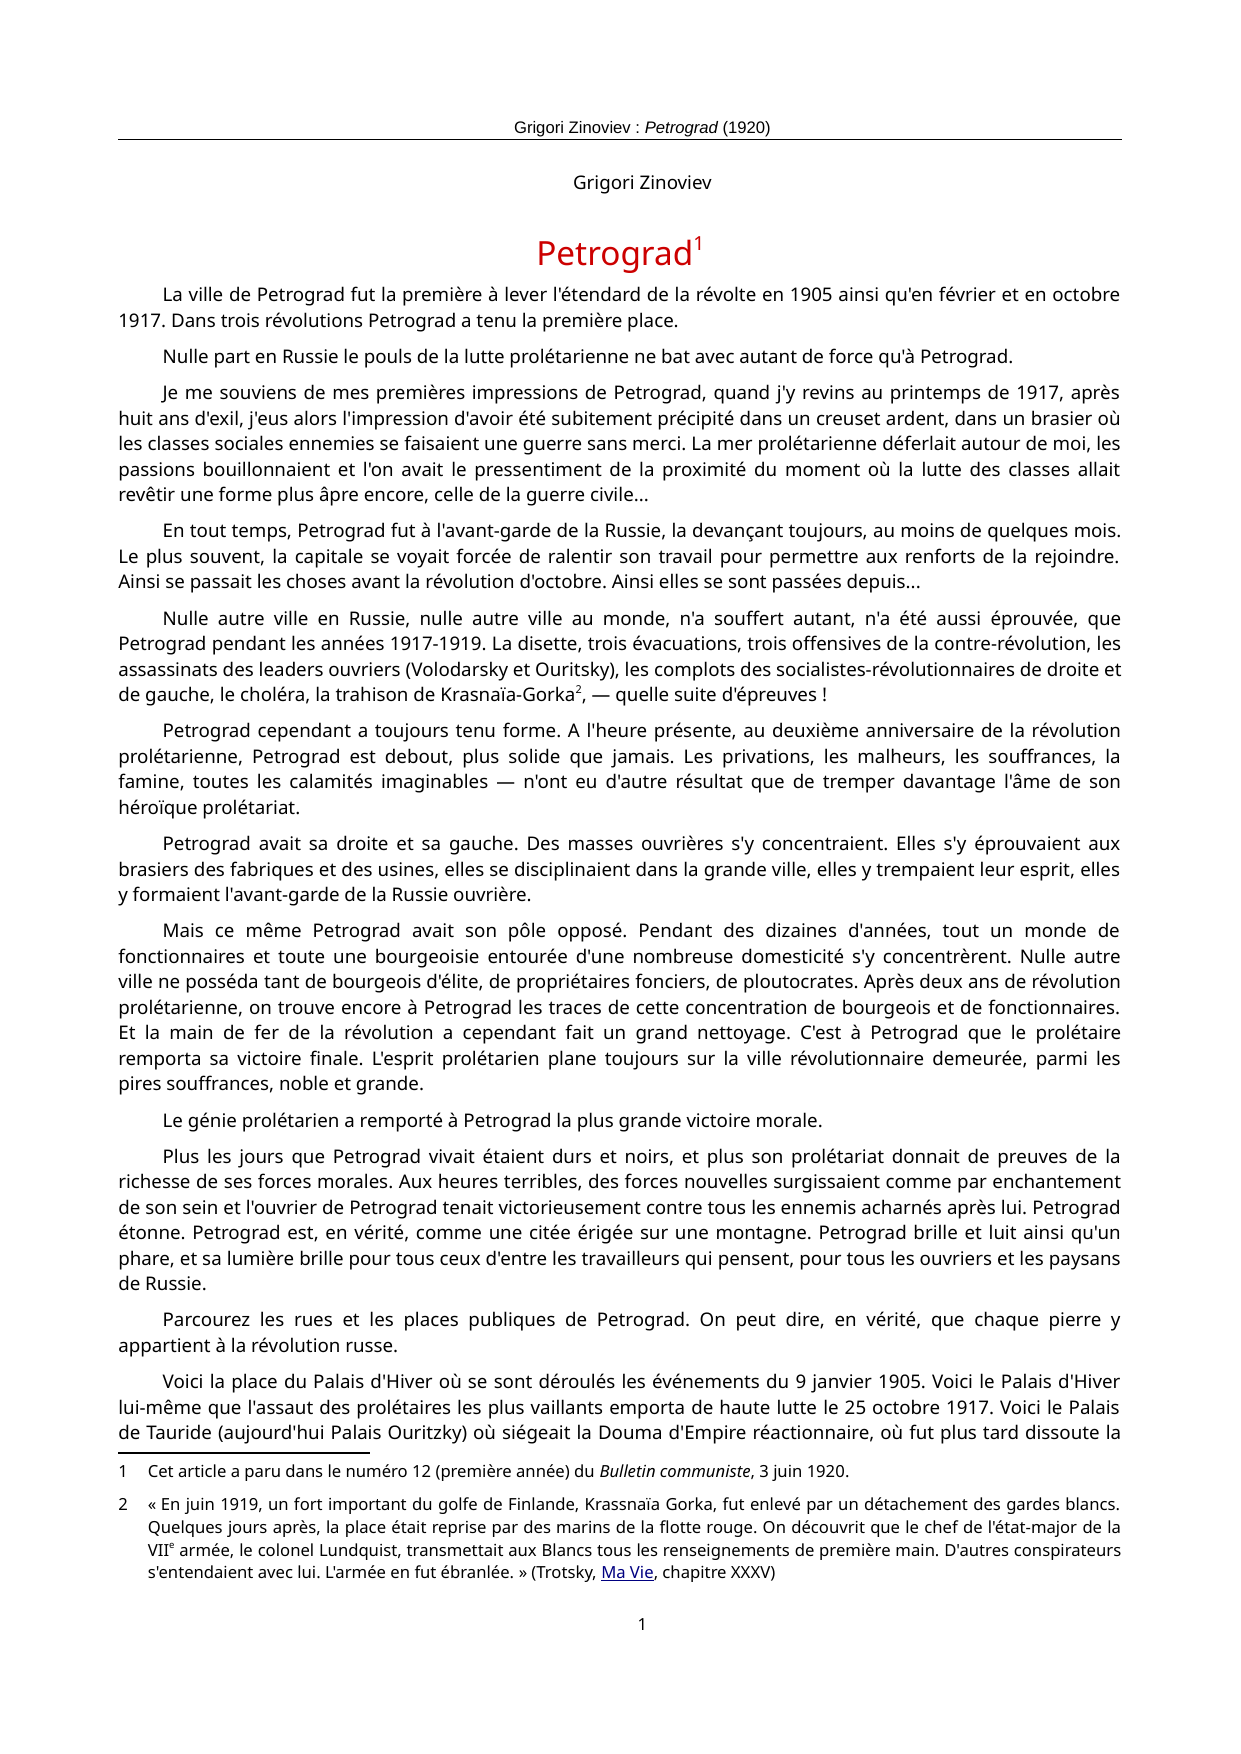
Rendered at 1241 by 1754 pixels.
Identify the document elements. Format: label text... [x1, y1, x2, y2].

text Parcourez les rues et les places publiques de Petrograd. On peut dire, en vérité, que chaque pierre y appartient à la révolution russe. [118, 1307, 1122, 1358]
text Voici la place du Palais d'Hiver où se sont déroulés les événements du 9 janvier 1905. Voici le Palais d'Hiver lui-même que l'assaut des prolétaires les plus vaillants emporta de haute lutte le 25 octobre 1917. Voici le Palais de Tauride (aujourd'hui Palais Ouritzky) où siégeait la Douma d'Empire réactionnaire, où fut plus tard dissoute la [118, 1368, 1122, 1445]
subtitle Petrograd [118, 230, 1122, 276]
text Nulle part en Russie le pouls de la lutte prolétarienne ne bat avec autant de force qu'à Petrograd. [118, 343, 1122, 369]
text La ville de Petrograd fut la première à lever l'étendard de la révolte en 1905 ainsi qu'en février et en octobre 1917. Dans trois révolutions Petrograd a tenu la première place. [118, 282, 1122, 333]
text Je me souviens de mes premières impressions de Petrograd, quand j'y revins au printemps de 1917, après huit ans d'exil, j'eus alors l'impression d'avoir été subitement précipité dans un creuset ardent, dans un brasier où les classes sociales ennemies se faisaient une guerre sans merci. La mer prolétarienne déferlait autour de moi, les passions bouillonnaient et l'on avait le pressentiment de la proximité du moment où la lutte des classes allait revêtir une forme plus âpre encore, celle de la guerre civile... [118, 379, 1122, 507]
text Mais ce même Petrograd avait son pôle opposé. Pendant des dizaines d'années, tout un monde de fonctionnaires et toute une bourgeoisie entourée d'une nombreuse domesticité s'y concentrèrent. Nulle autre ville ne posséda tant de bourgeois d'élite, de propriétaires fonciers, de ploutocrates. Après deux ans de révolution prolétarienne, on trouve encore à Petrograd les traces de cette concentration de bourgeois et de fonctionnaires. Et la main de fer de la révolution a cependant fait un grand nettoyage. C'est à Petrograd que le prolétaire remporta sa victoire finale. L'esprit prolétarien plane toujours sur la ville révolutionnaire demeurée, parmi les pires souffrances, noble et grande. [118, 918, 1122, 1096]
text Le génie prolétarien a remporté à Petrograd la plus grande victoire morale. [118, 1107, 1122, 1132]
text Nulle autre ville en Russie, nulle autre ville au monde, n'a souffert autant, n'a été aussi éprouvée, que Petrograd pendant les années 1917-1919. La disette, trois évacuations, trois offensives de la contre-révolution, les assassinats des leaders ouvriers (Volodarsky et Ouritsky), les complots des socialistes-révolutionnaires de droite et de gauche, le choléra, la trahison de Krasnaïa-Gorka, — quelle suite d'épreuves ! [118, 605, 1122, 707]
text En tout temps, Petrograd fut à l'avant-garde de la Russie, la devançant toujours, au moins de quelques mois. Le plus souvent, la capitale se voyait forcée de ralentir son travail pour permettre aux renforts de la rejoindre. Ainsi se passait les choses avant la révolution d'octobre. Ainsi elles se sont passées depuis... [118, 518, 1122, 594]
text « En juin 1919, un fort important du golfe de Finlande, Krassnaïa Gorka, fut enlevé par un détachement des gardes blancs. Quelques jours après, la place était reprise par des marins de la flotte rouge. On découvrit que le chef de l'état-major de la VIIe armée, le colonel Lundquist, transmettait aux Blancs tous les renseignements de première main. D'autres conspirateurs s'entendaient avec lui. L'armée en fut ébranlée. » (Trotsky, Ma Vie, chapitre XXXV) [118, 1493, 1122, 1583]
text Petrograd cependant a toujours tenu forme. A l'heure présente, au deuxième anniversaire de la révolution prolétarienne, Petrograd est debout, plus solide que jamais. Les privations, les malheurs, les souffrances, la famine, toutes les calamités imaginables — n'ont eu d'autre résultat que de tremper davantage l'âme de son héroïque prolétariat. [118, 718, 1122, 820]
text Plus les jours que Petrograd vivait étaient durs et noirs, et plus son prolétariat donnait de preuves de la richesse de ses forces morales. Aux heures terribles, des forces nouvelles surgissaient comme par enchantement de son sein et l'ouvrier de Petrograd tenait victorieusement contre tous les ennemis acharnés après lui. Petrograd étonne. Petrograd est, en vérité, comme une citée érigée sur une montagne. Petrograd brille et luit ainsi qu'un phare, et sa lumière brille pour tous ceux d'entre les travailleurs qui pensent, pour tous les ouvriers et les paysans de Russie. [118, 1143, 1122, 1296]
text Cet article a paru dans le numéro 12 (première année) du Bulletin communiste, 3 juin 1920. [118, 1459, 1122, 1482]
text Petrograd avait sa droite et sa gauche. Des masses ouvrières s'y concentraient. Elles s'y éprouvaient aux brasiers des fabriques et des usines, elles se disciplinaient dans la grande ville, elles y trempaient leur esprit, elles y formaient l'avant-garde de la Russie ouvrière. [118, 830, 1122, 907]
text Grigori Zinoviev [118, 169, 1122, 194]
